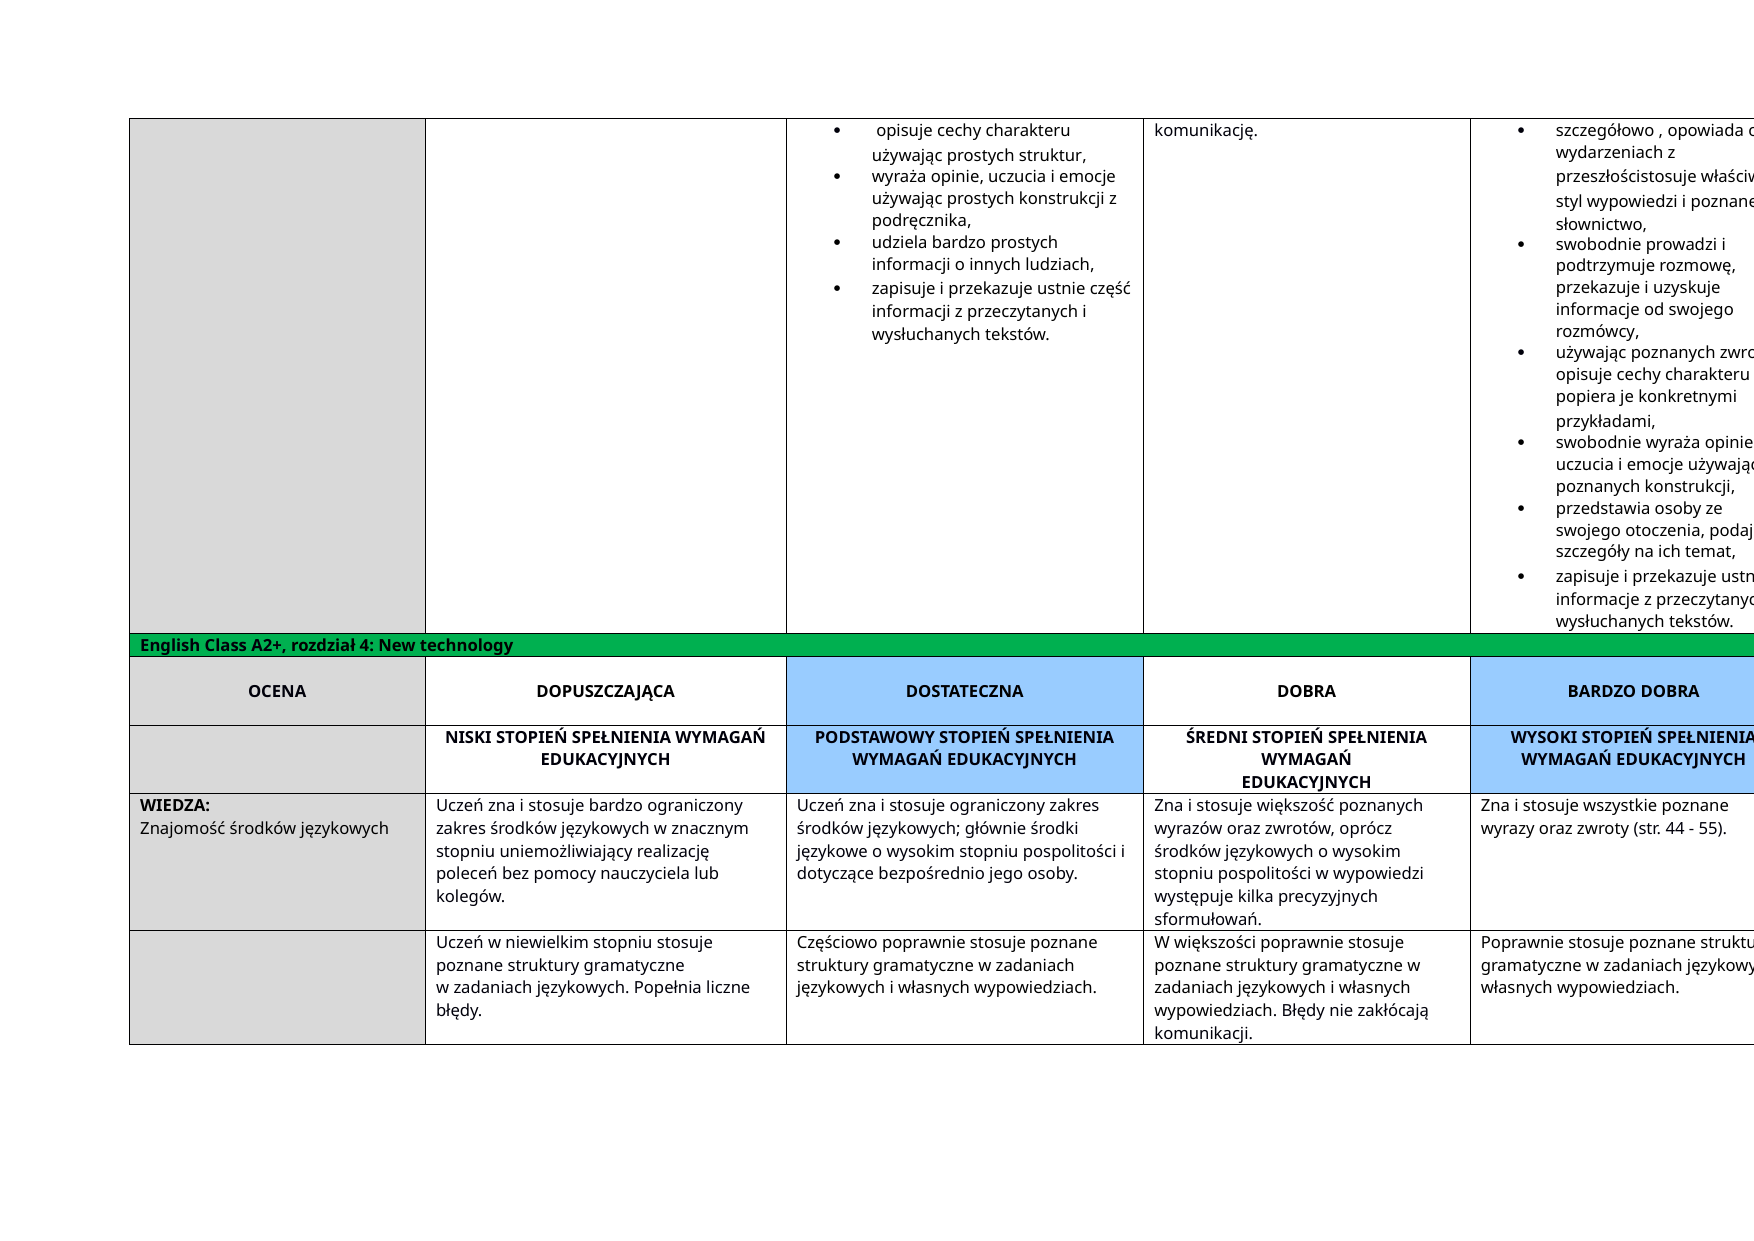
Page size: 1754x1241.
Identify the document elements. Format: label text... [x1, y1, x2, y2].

table_cell Częściowo poprawnie stosuje poznane struktury gramatyczne w zadaniach językowych i własnych wypowiedziach. [787, 931, 1143, 1044]
table_cell [426, 119, 786, 633]
table_cell [130, 931, 425, 1044]
table_cell DOPUSZCZAJĄCA [426, 657, 786, 725]
table_cell OCENA [130, 657, 425, 725]
table_cell [130, 119, 425, 633]
table_cell PODSTAWOWY STOPIEŃ SPEŁNIENIA WYMAGAŃ EDUKACYJNYCH [787, 726, 1143, 793]
table_cell WYSOKI STOPIEŃ SPEŁNIENIA WYMAGAŃ EDUKACYJNYCH [1471, 726, 1754, 793]
table_cell BARDZO DOBRA [1471, 657, 1754, 725]
table_cell komunikację. [1144, 119, 1470, 633]
table_cell DOSTATECZNA [787, 657, 1143, 725]
table_cell DOBRA [1144, 657, 1470, 725]
table_cell W większości poprawnie stosuje poznane struktury gramatyczne w zadaniach językowych i własnych wypowiedziach. Błędy nie zakłócają komunikacji. [1144, 931, 1470, 1044]
table_cell Poprawnie stosuje poznane struktury gramatyczne w zadaniach językowych i własnych wypowiedziach. [1471, 931, 1754, 1044]
table_cell WIEDZA: Znajomość środków językowych [130, 794, 425, 930]
table_cell Uczeń zna i stosuje ograniczony zakres środków językowych; głównie środki językowe o wysokim stopniu pospolitości i dotyczące bezpośrednio jego osoby. [787, 794, 1143, 930]
table_cell [130, 726, 425, 793]
table_cell Uczeń w niewielkim stopniu stosuje poznane struktury gramatyczne w zadaniach językowych. Popełnia liczne błędy. [426, 931, 786, 1044]
table_cell Zna i stosuje wszystkie poznane wyrazy oraz zwroty (str. 44 - 55). [1471, 794, 1754, 930]
table_cell NISKI STOPIEŃ SPEŁNIENIA WYMAGAŃ EDUKACYJNYCH [426, 726, 786, 793]
table_cell Uczeń zna i stosuje bardzo ograniczony zakres środków językowych w znacznym stopniu uniemożliwiający realizację poleceń bez pomocy nauczyciela lub kolegów. [426, 794, 786, 930]
table_cell Uczeń: poprawnie rozwiązuje zadania na czytanie i słuchanie, wykonuje i wydaje instrukcje i polecenia, samodzielnie udziela szczegółowych informacji na temat zwierząt posługując się poznanym słownictwem i konstrukcjami, szczegółowo , opowiada o wydarzeniach z przeszłościstosuje właściwy styl wypowiedzi i poznane słownictwo, swobodnie prowadzi i podtrzymuje rozmowę, przekazuje i uzyskuje informacje od swojego rozmówcy, używając poznanych zwrotów opisuje cechy charakteru i popiera je konkretnymi przykładami, swobodnie wyraża opinie, uczucia i emocje używając poznanych konstrukcji, przedstawia osoby ze swojego otoczenia, podaje szczegóły na ich temat, zapisuje i przekazuje ustnie informacje z przeczytanych i wysłuchanych tekstów. [1471, 119, 1754, 633]
table_cell ŚREDNI STOPIEŃ SPEŁNIENIA WYMAGAŃ EDUKACYJNYCH [1144, 726, 1470, 793]
table_cell Zna i stosuje większość poznanych wyrazów oraz zwrotów, oprócz środków językowych o wysokim stopniu pospolitości w wypowiedzi występuje kilka precyzyjnych sformułowań. [1144, 794, 1470, 930]
table_cell Uczeń: częściowo poprawnie rozwiązuje zadania na czytanie i słuchanie, w prostych zdaniach opisuje zwierzęta, wzorując się na podręczniku w prostych zdaniach opowiada o wydarzeniach z przeszłości, wzorując się na podręczniku i używając poznanych zwrotów prowadzi krótką rozmowę, opisuje cechy charakteru używając prostych struktur, wyraża opinie, uczucia i emocje używając prostych konstrukcji z podręcznika, udziela bardzo prostych informacji o innych ludziach, zapisuje i przekazuje ustnie część informacji z przeczytanych i wysłuchanych tekstów. [787, 119, 1143, 633]
table_cell English Class A2+, rozdział 4: New technology [130, 634, 1754, 656]
